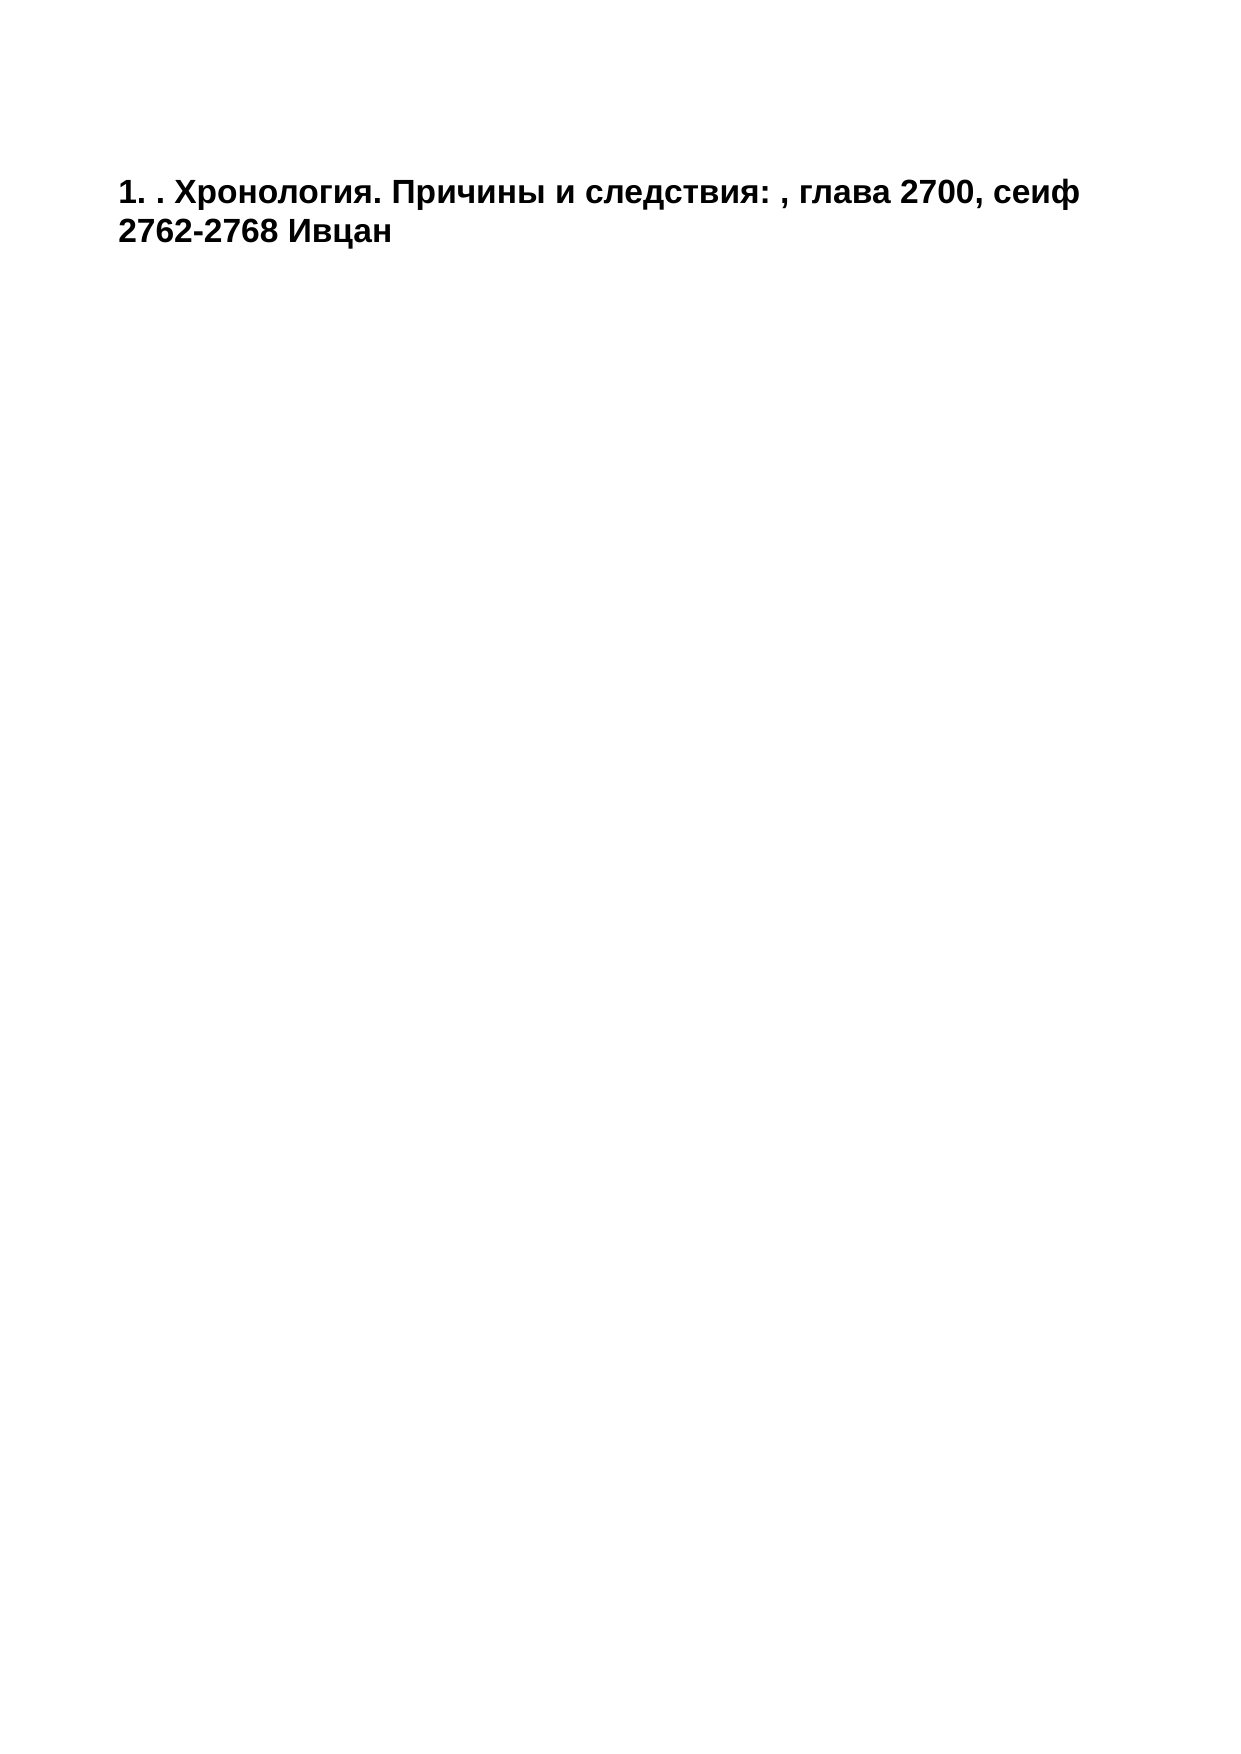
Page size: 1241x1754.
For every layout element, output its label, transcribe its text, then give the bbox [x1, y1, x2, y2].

subtitle . Хронология. Причины и следствия: , глава 2700, сеиф 2762-2768 Ивцан [118, 147, 1122, 176]
